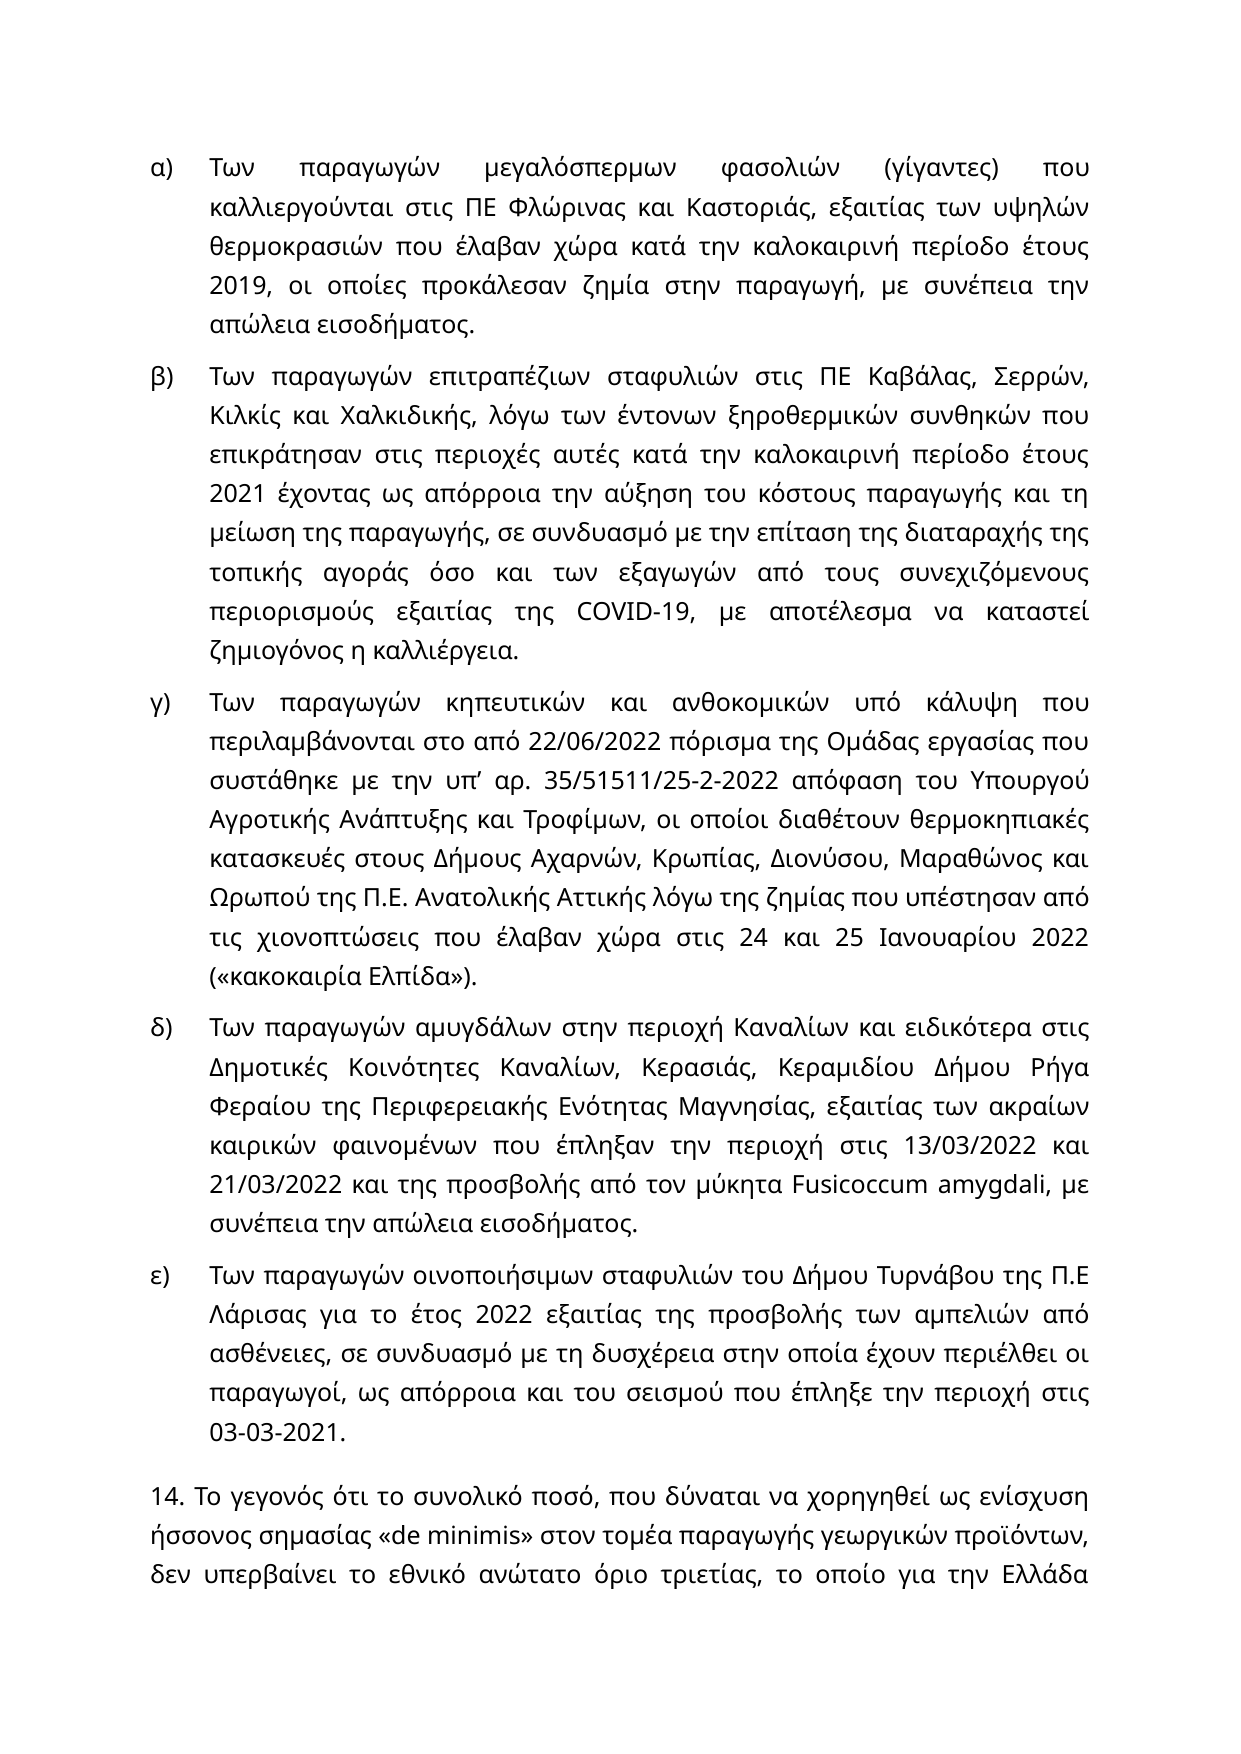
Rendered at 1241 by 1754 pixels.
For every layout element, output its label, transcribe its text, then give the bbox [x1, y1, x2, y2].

list β) Των παραγωγών επιτραπέζιων σταφυλιών στις ΠΕ Καβάλας, Σερρών, Κιλκίς και Χαλκιδικής, λόγω των έντονων ξηροθερμικών συνθηκών που επικράτησαν στις περιοχές αυτές κατά την καλοκαιρινή περίοδο έτους 2021 έχοντας ως απόρροια την αύξηση του κόστους παραγωγής και τη μείωση της παραγωγής, σε συνδυασμό με την επίταση της διαταραχής της τοπικής αγοράς όσο και των εξαγωγών από τους συνεχιζόμενους περιορισμούς εξαιτίας της COVID-19, με αποτέλεσμα να καταστεί ζημιογόνος η καλλιέργεια. [150, 358, 1090, 667]
list α) Των παραγωγών μεγαλόσπερμων φασολιών (γίγαντες) που καλλιεργούνται στις ΠΕ Φλώρινας και Καστοριάς, εξαιτίας των υψηλών θερμοκρασιών που έλαβαν χώρα κατά την καλοκαιρινή περίοδο έτους 2019, οι οποίες προκάλεσαν ζημία στην παραγωγή, με συνέπεια την απώλεια εισοδήματος. [150, 150, 1090, 341]
list ε) Των παραγωγών οινοποιήσιμων σταφυλιών του Δήμου Τυρνάβου της Π.Ε Λάρισας για το έτος 2022 εξαιτίας της προσβολής των αμπελιών από ασθένειες, σε συνδυασμό με τη δυσχέρεια στην οποία έχουν περιέλθει οι παραγωγοί, ως απόρροια και του σεισμού που έπληξε την περιοχή στις 03-03-2021. [150, 1257, 1090, 1448]
text 14. Το γεγονός ότι το συνολικό ποσό, που δύναται να χορηγηθεί ως ενίσχυση ήσσονος σημασίας «de minimis» στον τομέα παραγωγής γεωργικών προϊόντων, δεν υπερβαίνει το εθνικό ανώτατο όριο τριετίας, το οποίο για την Ελλάδα [150, 1478, 1090, 1591]
list δ) Των παραγωγών αμυγδάλων στην περιοχή Καναλίων και ειδικότερα στις Δημοτικές Κοινότητες Καναλίων, Κερασιάς, Κεραμιδίου Δήμου Ρήγα Φεραίου της Περιφερειακής Ενότητας Μαγνησίας, εξαιτίας των ακραίων καιρικών φαινομένων που έπληξαν την περιοχή στις 13/03/2022 και 21/03/2022 και της προσβολής από τον μύκητα Fusicoccum amygdali, με συνέπεια την απώλεια εισοδήματος. [150, 1010, 1090, 1240]
list γ) Των παραγωγών κηπευτικών και ανθοκομικών υπό κάλυψη που περιλαμβάνονται στο από 22/06/2022 πόρισμα της Ομάδας εργασίας που συστάθηκε με την υπ’ αρ. 35/51511/25-2-2022 απόφαση του Υπουργού Αγροτικής Ανάπτυξης και Τροφίμων, οι οποίοι διαθέτουν θερμοκηπιακές κατασκευές στους Δήμους Αχαρνών, Κρωπίας, Διονύσου, Μαραθώνος και Ωρωπού της Π.Ε. Ανατολικής Αττικής λόγω της ζημίας που υπέστησαν από τις χιονοπτώσεις που έλαβαν χώρα στις 24 και 25 Ιανουαρίου 2022 («κακοκαιρία Ελπίδα»). [150, 684, 1090, 992]
